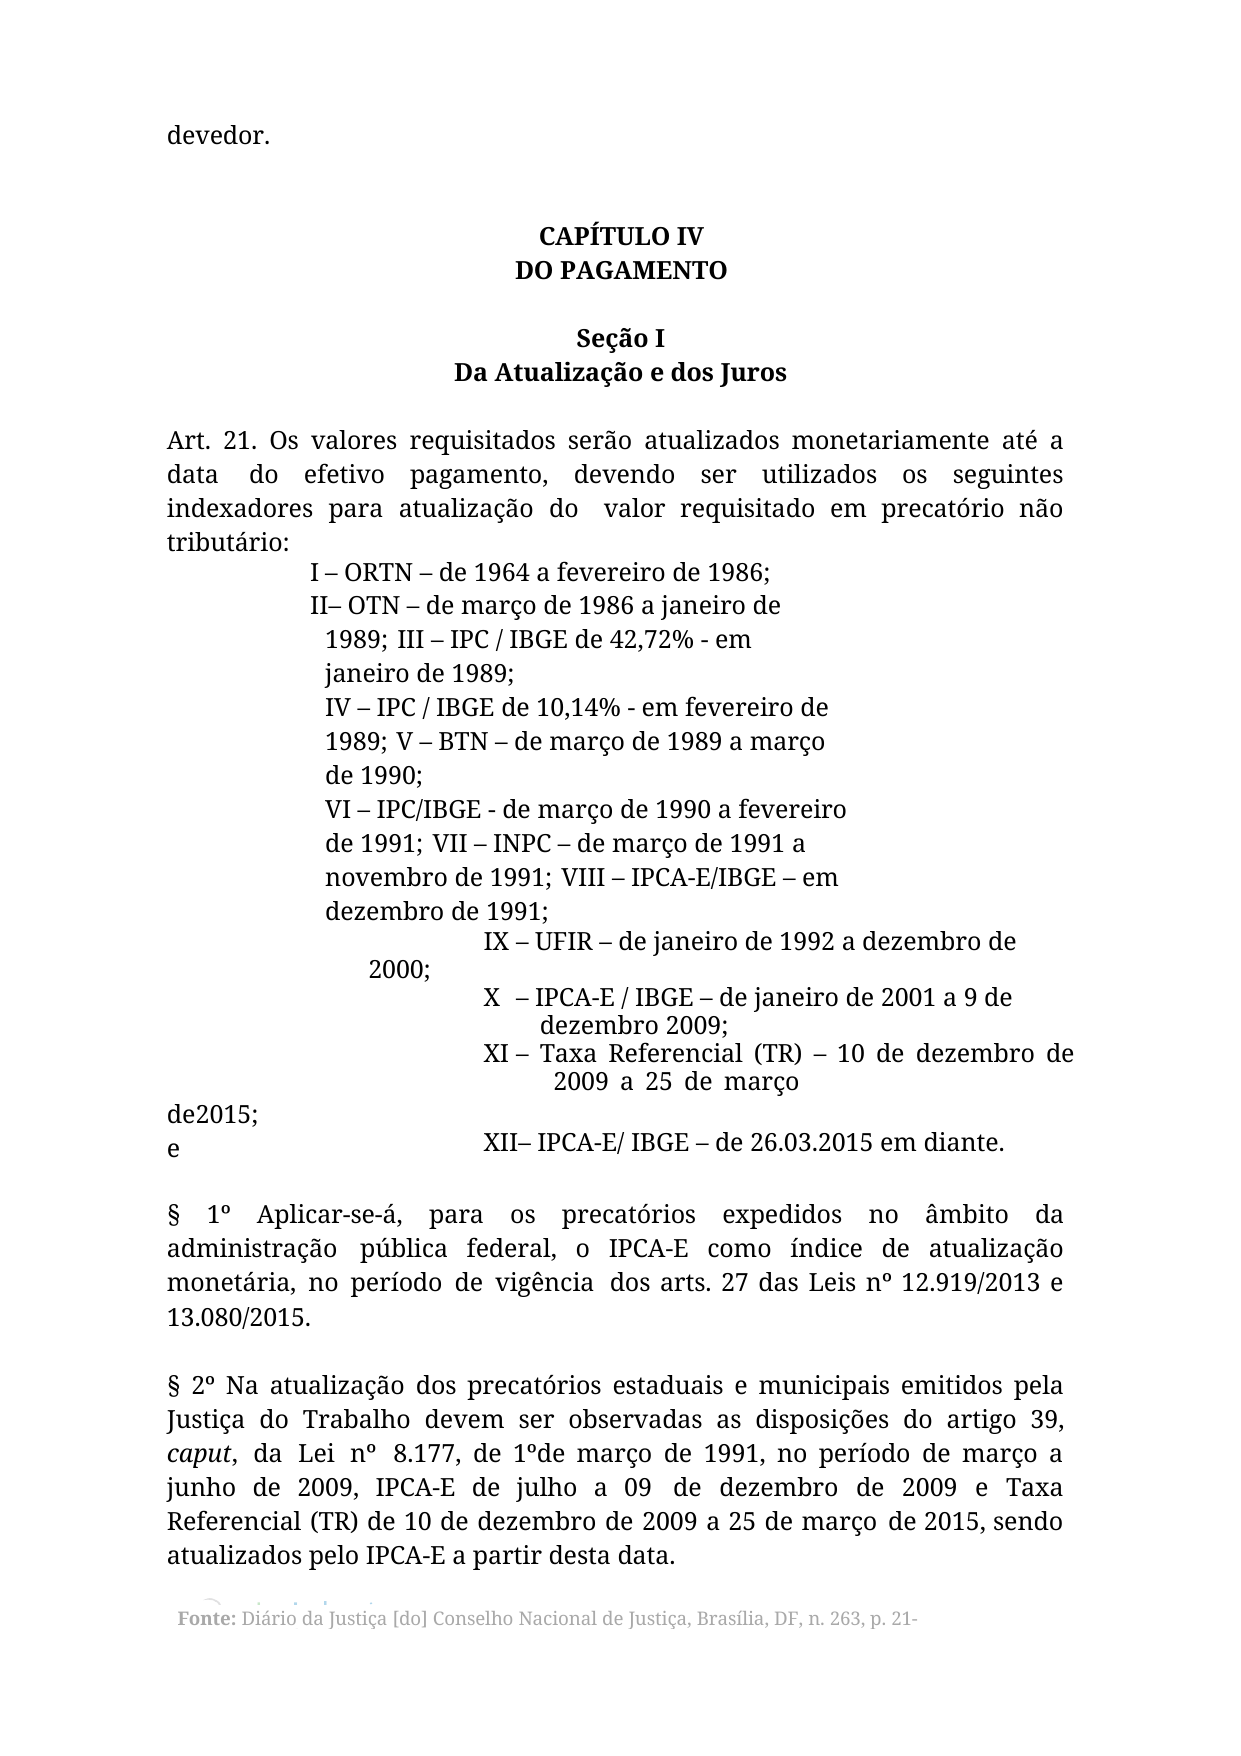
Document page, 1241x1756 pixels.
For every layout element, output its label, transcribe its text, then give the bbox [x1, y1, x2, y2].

list – IPCA-E / IBGE – de janeiro de 2001 a 9 de dezembro 2009; [483, 984, 1076, 1040]
text § 2º Na atualização dos precatórios estaduais e municipais emitidos pela Justiça do Trabalho devem ser observadas as disposições do artigo 39, caput, da Lei nº 8.177, de 1ºde março de 1991, no período de março a junho de 2009, IPCA-E de julho a 09 de dezembro de 2009 e Taxa Referencial (TR) de 10 de dezembro de 2009 a 25 de março de 2015, sendo atualizados pelo IPCA-E a partir desta data. [167, 1367, 1064, 1572]
text § 1º Aplicar-se-á, para os precatórios expedidos no âmbito da administração pública federal, o IPCA-E como índice de atualização monetária, no período de vigência dos arts. 27 das Leis nº 12.919/2013 e 13.080/2015. [167, 1197, 1064, 1333]
list – OTN – de março de 1986 a janeiro de 1989; III – IPC / IBGE de 42,72% - em janeiro de 1989; [310, 587, 819, 689]
text Seção I [210, 321, 1031, 355]
text VI – IPC/IBGE - de março de 1990 a fevereiro de 1991; VII – INPC – de março de 1991 a novembro de 1991; VIII – IPCA-E/IBGE – em dezembro de 1991; [325, 792, 877, 928]
text de2015; e [167, 1096, 269, 1164]
subtitle CAPÍTULO IV DO PAGAMENTO [515, 218, 737, 287]
text devedor. [167, 118, 1076, 152]
list – IPCA-E/ IBGE – de 26.03.2015 em diante. [483, 1124, 1076, 1158]
text Art. 21. Os valores requisitados serão atualizados monetariamente até a data do efetivo pagamento, devendo ser utilizados os seguintes indexadores para atualização do valor requisitado em precatório não tributário: [167, 423, 1064, 559]
text IV – IPC / IBGE de 10,14% - em fevereiro de 1989; V – BTN – de março de 1989 a março de 1990; [325, 689, 848, 792]
list – Taxa Referencial (TR) – 10 de dezembro de 2009 a 25 de março [483, 1040, 1076, 1096]
list – UFIR – de janeiro de 1992 a dezembro de 2000; [336, 928, 1076, 984]
list – ORTN – de 1964 a fevereiro de 1986; [310, 559, 1076, 587]
text Da Atualização e dos Juros [210, 355, 1031, 389]
picture [177, 1598, 384, 1605]
